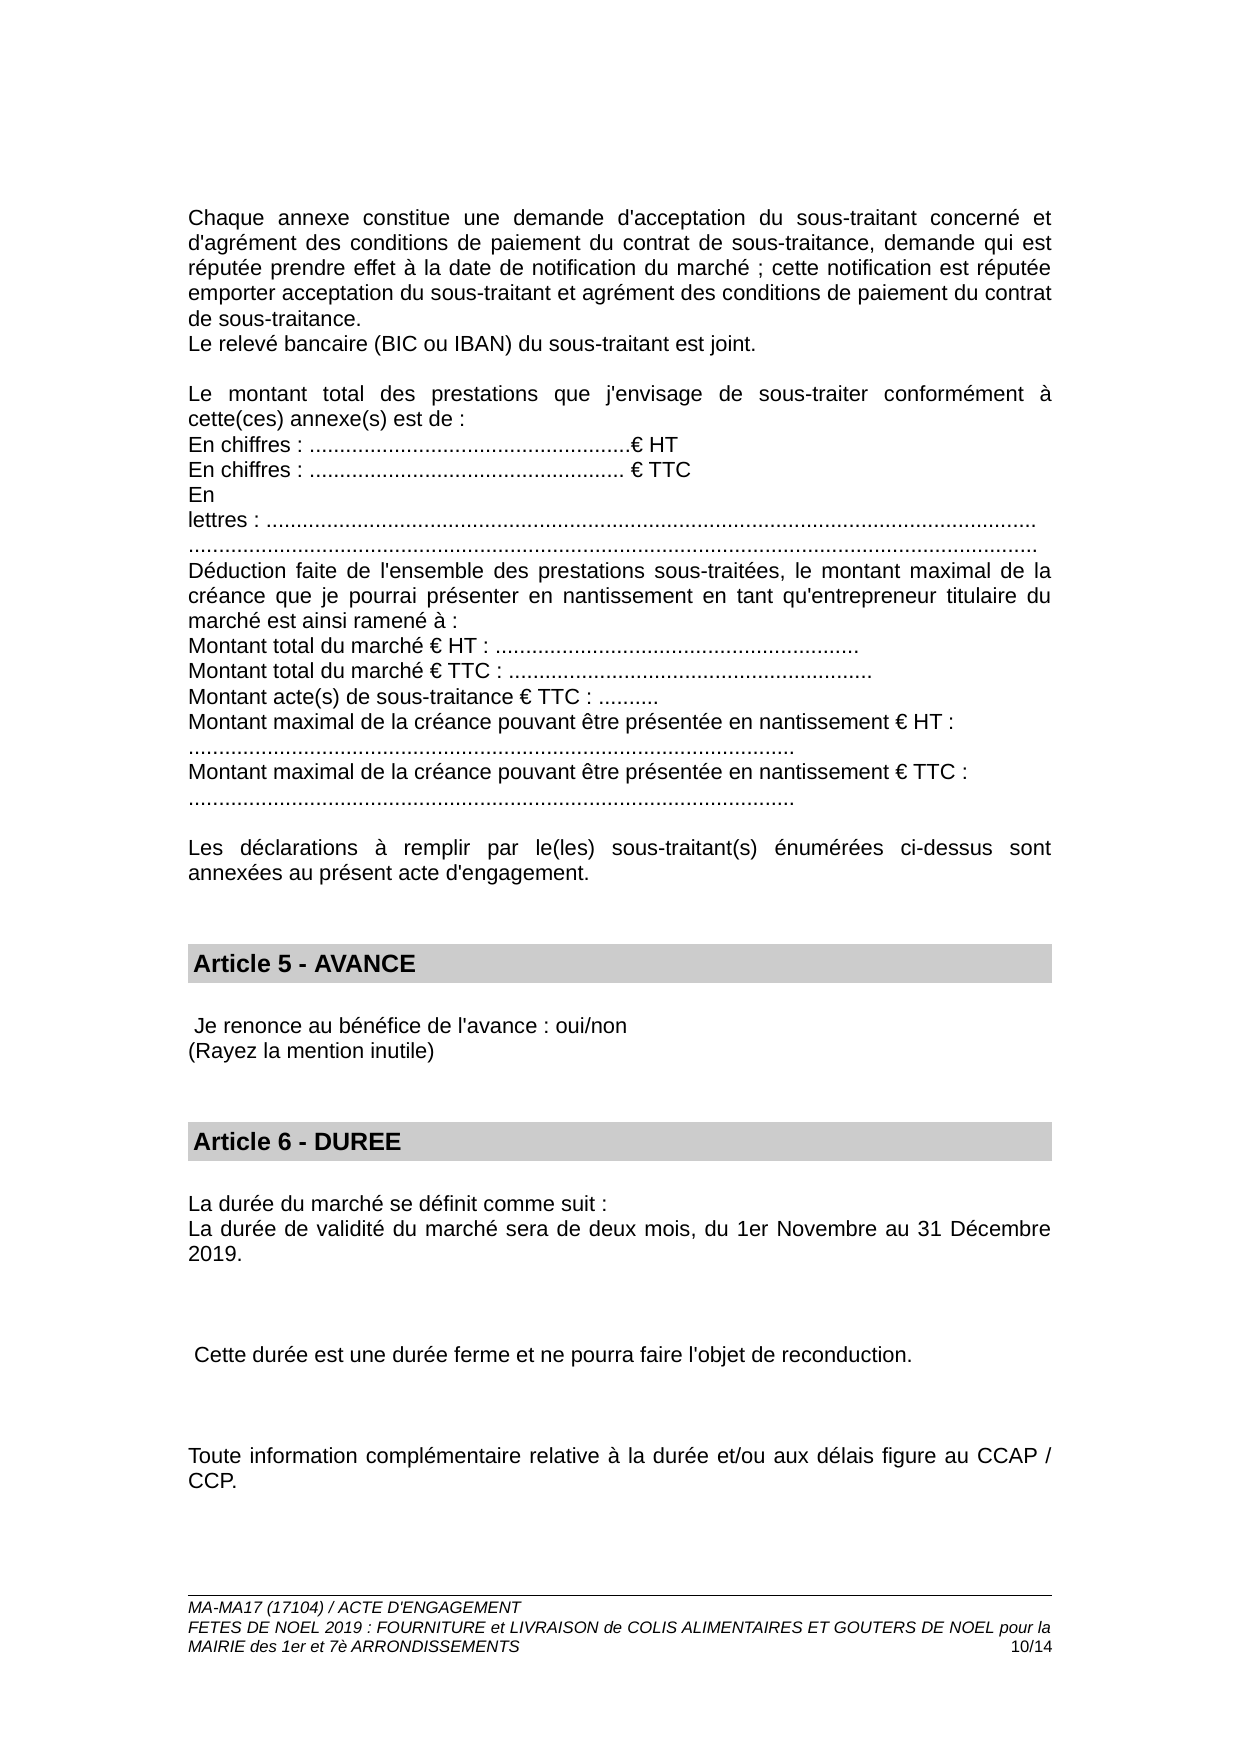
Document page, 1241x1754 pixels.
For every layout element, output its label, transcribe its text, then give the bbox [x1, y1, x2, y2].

text Le montant total des prestations que j'envisage de sous-traiter conformément à cette(ces) annexe(s) est de : [188, 381, 1052, 431]
text La durée de validité du marché sera de deux mois, du 1er Novembre au 31 Décembre 2019. [188, 1216, 1052, 1266]
text Montant total du marché € TTC : ............................................................ [188, 658, 1052, 683]
text ............................................................................................................................................ [188, 532, 1052, 557]
text Montant maximal de la créance pouvant être présentée en nantissement € TTC : [188, 759, 1052, 784]
text Je renonce au bénéfice de l'avance : oui/non [188, 1013, 1052, 1038]
subtitle DUREE [190, 1125, 1050, 1159]
text Toute information complémentaire relative à la durée et/ou aux délais figure au CCAP / CCP. [188, 1443, 1052, 1493]
text Montant maximal de la créance pouvant être présentée en nantissement € HT : [188, 709, 1052, 734]
text Les déclarations à remplir par le(les) sous-traitant(s) énumérées ci-dessus sont annexées au présent acte d'engagement. [188, 835, 1052, 885]
text La durée du marché se définit comme suit : [188, 1191, 1052, 1216]
text En chiffres : .....................................................€ HT [188, 431, 1052, 457]
text Cette durée est une durée ferme et ne pourra faire l'objet de reconduction. [188, 1342, 1052, 1367]
text Chaque annexe constitue une demande d'acceptation du sous-traitant concerné et d'agrément des conditions de paiement du contrat de sous-traitance, demande qui est réputée prendre effet à la date de notification du marché ; cette notification est réputée emporter acceptation du sous-traitant et agrément des conditions de paiement du contrat de sous-traitance. [188, 204, 1052, 331]
text Déduction faite de l'ensemble des prestations sous-traitées, le montant maximal de la créance que je pourrai présenter en nantissement en tant qu'entrepreneur titulaire du marché est ainsi ramené à : [188, 557, 1052, 633]
subtitle AVANCE [190, 947, 1050, 981]
text .................................................................................................... [188, 784, 1052, 809]
text En lettres : ............................................................................................................................... [188, 482, 1052, 532]
text En chiffres : .................................................... € TTC [188, 457, 1052, 482]
text Montant acte(s) de sous-traitance € TTC : .......... [188, 683, 1052, 709]
text (Rayez la mention inutile) [188, 1038, 1052, 1063]
text Montant total du marché € HT : ............................................................ [188, 633, 1052, 658]
text .................................................................................................... [188, 734, 1052, 759]
text Le relevé bancaire (BIC ou IBAN) du sous-traitant est joint. [188, 331, 1052, 356]
